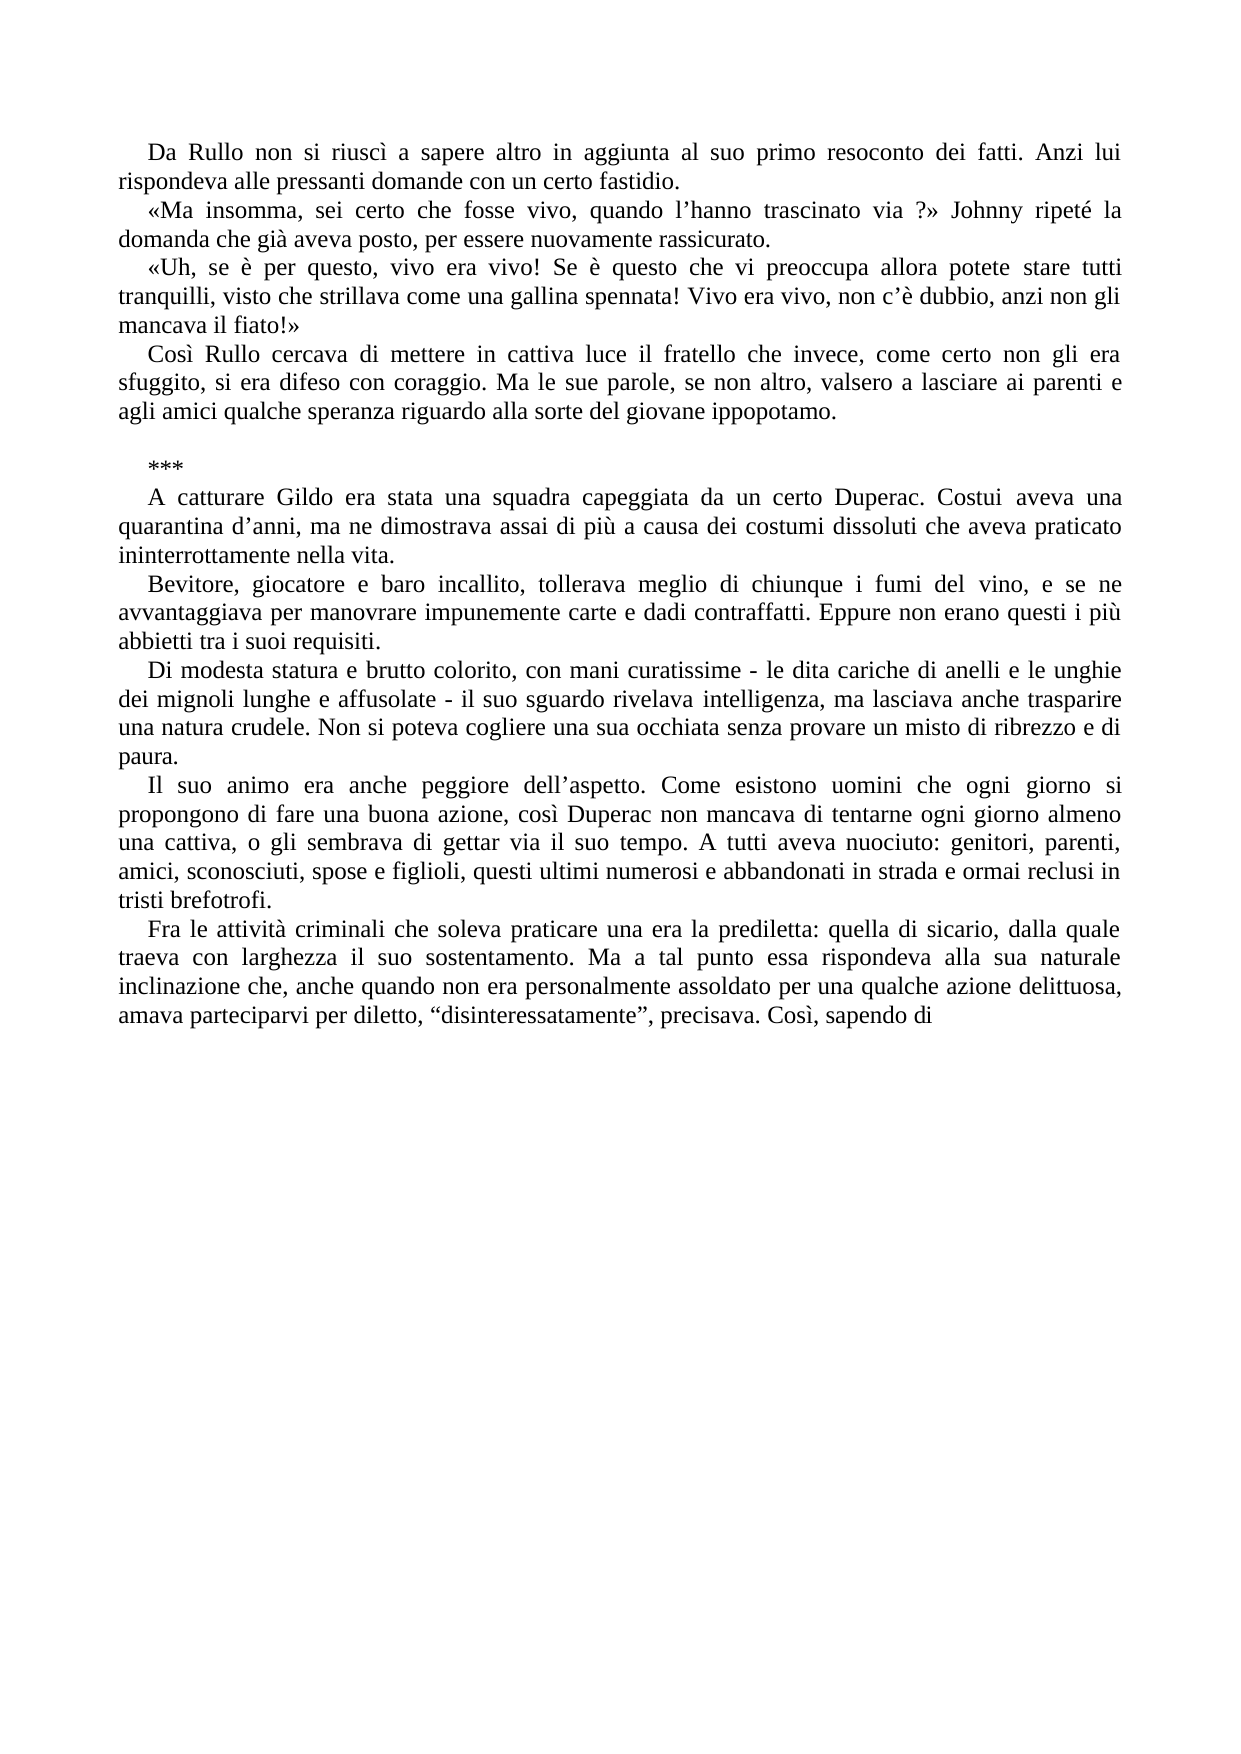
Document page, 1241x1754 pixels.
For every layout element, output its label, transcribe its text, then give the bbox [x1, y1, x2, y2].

text Fra le attività criminali che soleva praticare una era la prediletta: quella di sicario, dalla quale traeva con larghezza il suo sostentamento. Ma a tal punto essa rispondeva alla sua naturale inclinazione che, anche quando non era personalmente assoldato per una qualche azione delittuosa, amava parteciparvi per diletto, “disinteressatamente”, precisava. Così, sapendo di [118, 914, 1122, 1029]
text «Ma insomma, sei certo che fosse vivo, quando l’hanno trascinato via ?» Johnny ripeté la domanda che già aveva posto, per essere nuovamente rassicurato. [118, 195, 1122, 252]
text *** [118, 454, 1122, 482]
text Il suo animo era anche peggiore dell’aspetto. Come esistono uomini che ogni giorno si propongono di fare una buona azione, così Duperac non mancava di tentarne ogni giorno almeno una cattiva, o gli sembrava di gettar via il suo tempo. A tutti aveva nuociuto: genitori, parenti, amici, sconosciuti, spose e figlioli, questi ultimi numerosi e abbandonati in strada e ormai reclusi in tristi brefotrofi. [118, 770, 1122, 914]
text Bevitore, giocatore e baro incallito, tollerava meglio di chiunque i fumi del vino, e se ne avvantaggiava per manovrare impunemente carte e dadi contraffatti. Eppure non erano questi i più abbietti tra i suoi requisiti. [118, 569, 1122, 655]
text Da Rullo non si riuscì a sapere altro in aggiunta al suo primo resoconto dei fatti. Anzi lui rispondeva alle pressanti domande con un certo fastidio. [118, 137, 1122, 195]
text A catturare Gildo era stata una squadra capeggiata da un certo Duperac. Costui aveva una quarantina d’anni, ma ne dimostrava assai di più a causa dei costumi dissoluti che aveva praticato ininterrottamente nella vita. [118, 482, 1122, 569]
text «Uh, se è per questo, vivo era vivo! Se è questo che vi preoccupa allora potete stare tutti tranquilli, visto che strillava come una gallina spennata! Vivo era vivo, non c’è dubbio, anzi non gli mancava il fiato!» [118, 252, 1122, 339]
text Così Rullo cercava di mettere in cattiva luce il fratello che invece, come certo non gli era sfuggito, si era difeso con coraggio. Ma le sue parole, se non altro, valsero a lasciare ai parenti e agli amici qualche speranza riguardo alla sorte del giovane ippopotamo. [118, 339, 1122, 425]
text Di modesta statura e brutto colorito, con mani curatissime - le dita cariche di anelli e le unghie dei mignoli lunghe e affusolate - il suo sguardo rivelava intelligenza, ma lasciava anche trasparire una natura crudele. Non si poteva cogliere una sua occhiata senza provare un misto di ribrezzo e di paura. [118, 655, 1122, 770]
